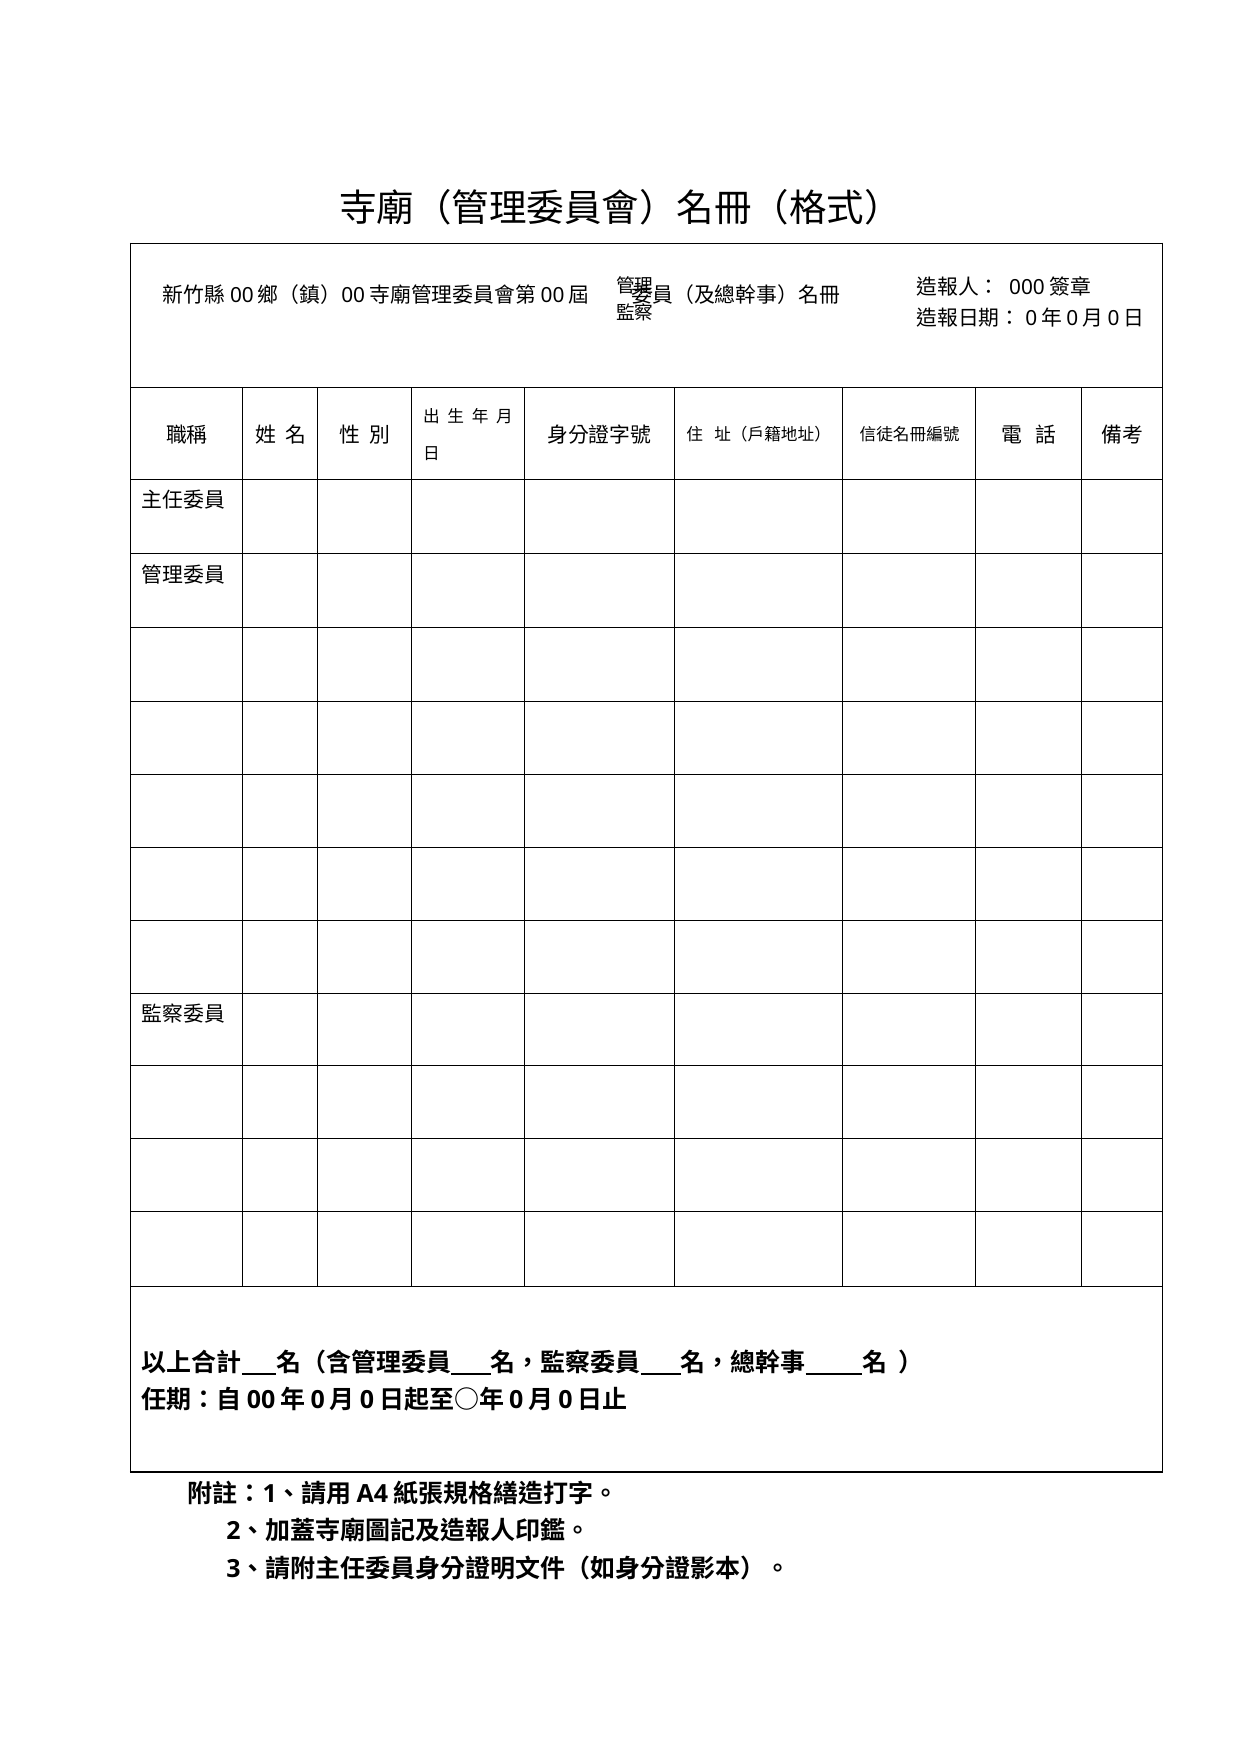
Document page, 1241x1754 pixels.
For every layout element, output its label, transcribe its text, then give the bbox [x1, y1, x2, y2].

table_cell [1082, 848, 1162, 919]
table_cell [318, 775, 411, 847]
table_cell [843, 554, 975, 627]
table_cell [525, 1212, 674, 1286]
table_cell [243, 1139, 317, 1211]
table_cell 備考 [1082, 388, 1162, 479]
table_cell [412, 1139, 524, 1211]
table_cell [525, 775, 674, 847]
table_cell [675, 994, 842, 1065]
table_cell [675, 1139, 842, 1211]
table_cell [843, 1212, 975, 1286]
table_cell [412, 848, 524, 919]
table_cell [976, 1212, 1081, 1286]
table_cell [412, 775, 524, 847]
table_cell [525, 994, 674, 1065]
table_header 新竹縣 00鄉（鎮）00寺廟管理委員會第 00屆 委員（及總幹事）名冊 [131, 244, 1162, 387]
table_cell [525, 702, 674, 774]
table_cell [843, 848, 975, 919]
table_cell [976, 921, 1081, 992]
table_cell [525, 480, 674, 553]
table_cell 監察委員 [131, 994, 242, 1065]
table_cell [1082, 702, 1162, 774]
table_cell [131, 1139, 242, 1211]
table_cell 主任委員 [131, 480, 242, 553]
table_cell [525, 848, 674, 919]
table_cell [675, 1212, 842, 1286]
table_cell [243, 628, 317, 701]
table_cell 姓 名 [243, 388, 317, 479]
text 2、加蓋寺廟圖記及造報人印鑑。 [187, 1510, 1053, 1547]
table_cell [243, 921, 317, 992]
table_cell [243, 1066, 317, 1138]
table_cell [318, 921, 411, 992]
table_cell [131, 702, 242, 774]
table_cell [243, 775, 317, 847]
table_cell [843, 480, 975, 553]
table_cell [412, 1212, 524, 1286]
table_cell [976, 775, 1081, 847]
table_cell 信徒名冊編號 [843, 388, 975, 479]
table_cell 住 址（戶籍地址） [675, 388, 842, 479]
table_cell [843, 1139, 975, 1211]
table_cell [976, 554, 1081, 627]
table_cell 性 別 [318, 388, 411, 479]
table_cell [976, 1066, 1081, 1138]
table_cell [318, 994, 411, 1065]
table_cell [318, 628, 411, 701]
table_cell [412, 1066, 524, 1138]
table_cell [1082, 554, 1162, 627]
table_cell [675, 628, 842, 701]
table_cell [675, 921, 842, 992]
table_cell [412, 702, 524, 774]
table_cell [1082, 775, 1162, 847]
table_cell [131, 921, 242, 992]
table_cell [843, 775, 975, 847]
text 附註：1、請用A4紙張規格繕造打字。 [187, 1473, 1053, 1510]
table_cell [843, 994, 975, 1065]
table_cell [412, 921, 524, 992]
table_cell [1082, 628, 1162, 701]
table_cell [843, 921, 975, 992]
table_cell [318, 480, 411, 553]
table_cell [1082, 1139, 1162, 1211]
table_cell 職稱 [131, 388, 242, 479]
table_cell [243, 994, 317, 1065]
table_cell [1082, 1212, 1162, 1286]
table_cell [843, 1066, 975, 1138]
table_cell [412, 994, 524, 1065]
table_cell [675, 702, 842, 774]
table_cell 以上合計 名（含管理委員 名，監察委員 名，總幹事 名 ） 任期：自00年0月0日起至○年0月0日止 [131, 1287, 1162, 1471]
table_cell [675, 554, 842, 627]
table_cell [243, 702, 317, 774]
table_cell [318, 848, 411, 919]
table_cell [976, 628, 1081, 701]
table_cell [675, 480, 842, 553]
table_cell [412, 628, 524, 701]
table_cell [318, 1139, 411, 1211]
table_cell [318, 702, 411, 774]
table_cell [131, 848, 242, 919]
table_cell [243, 1212, 317, 1286]
table_cell [843, 702, 975, 774]
table_cell [318, 1066, 411, 1138]
table_cell [525, 921, 674, 992]
table_cell [1082, 921, 1162, 992]
table_cell [843, 628, 975, 701]
table_cell [976, 848, 1081, 919]
table_cell [243, 554, 317, 627]
table_cell 身分證字號 [525, 388, 674, 479]
table_cell [131, 1212, 242, 1286]
table_cell [412, 554, 524, 627]
table_cell [675, 848, 842, 919]
table_cell [412, 480, 524, 553]
table_cell [131, 775, 242, 847]
table_cell [976, 1139, 1081, 1211]
table_cell [1082, 480, 1162, 553]
table_cell [1082, 994, 1162, 1065]
table_cell 電 話 [976, 388, 1081, 479]
table_cell [243, 480, 317, 553]
table_cell [318, 554, 411, 627]
table_cell [131, 1066, 242, 1138]
table_cell 出 生 年 月 日 [412, 388, 524, 479]
table_cell [976, 702, 1081, 774]
table_cell [525, 1139, 674, 1211]
table_cell [318, 1212, 411, 1286]
table_cell [525, 1066, 674, 1138]
table_cell 管理委員 [131, 554, 242, 627]
table_cell [525, 628, 674, 701]
table_cell [675, 775, 842, 847]
table_cell [243, 848, 317, 919]
table_cell [675, 1066, 842, 1138]
table_cell [1082, 1066, 1162, 1138]
table_cell [976, 994, 1081, 1065]
table_cell [525, 554, 674, 627]
table_cell [131, 628, 242, 701]
text 3、請附主任委員身分證明文件（如身分證影本）。 [187, 1547, 1053, 1585]
table_cell [976, 480, 1081, 553]
text 寺廟（管理委員會）名冊（格式） [187, 167, 1053, 242]
